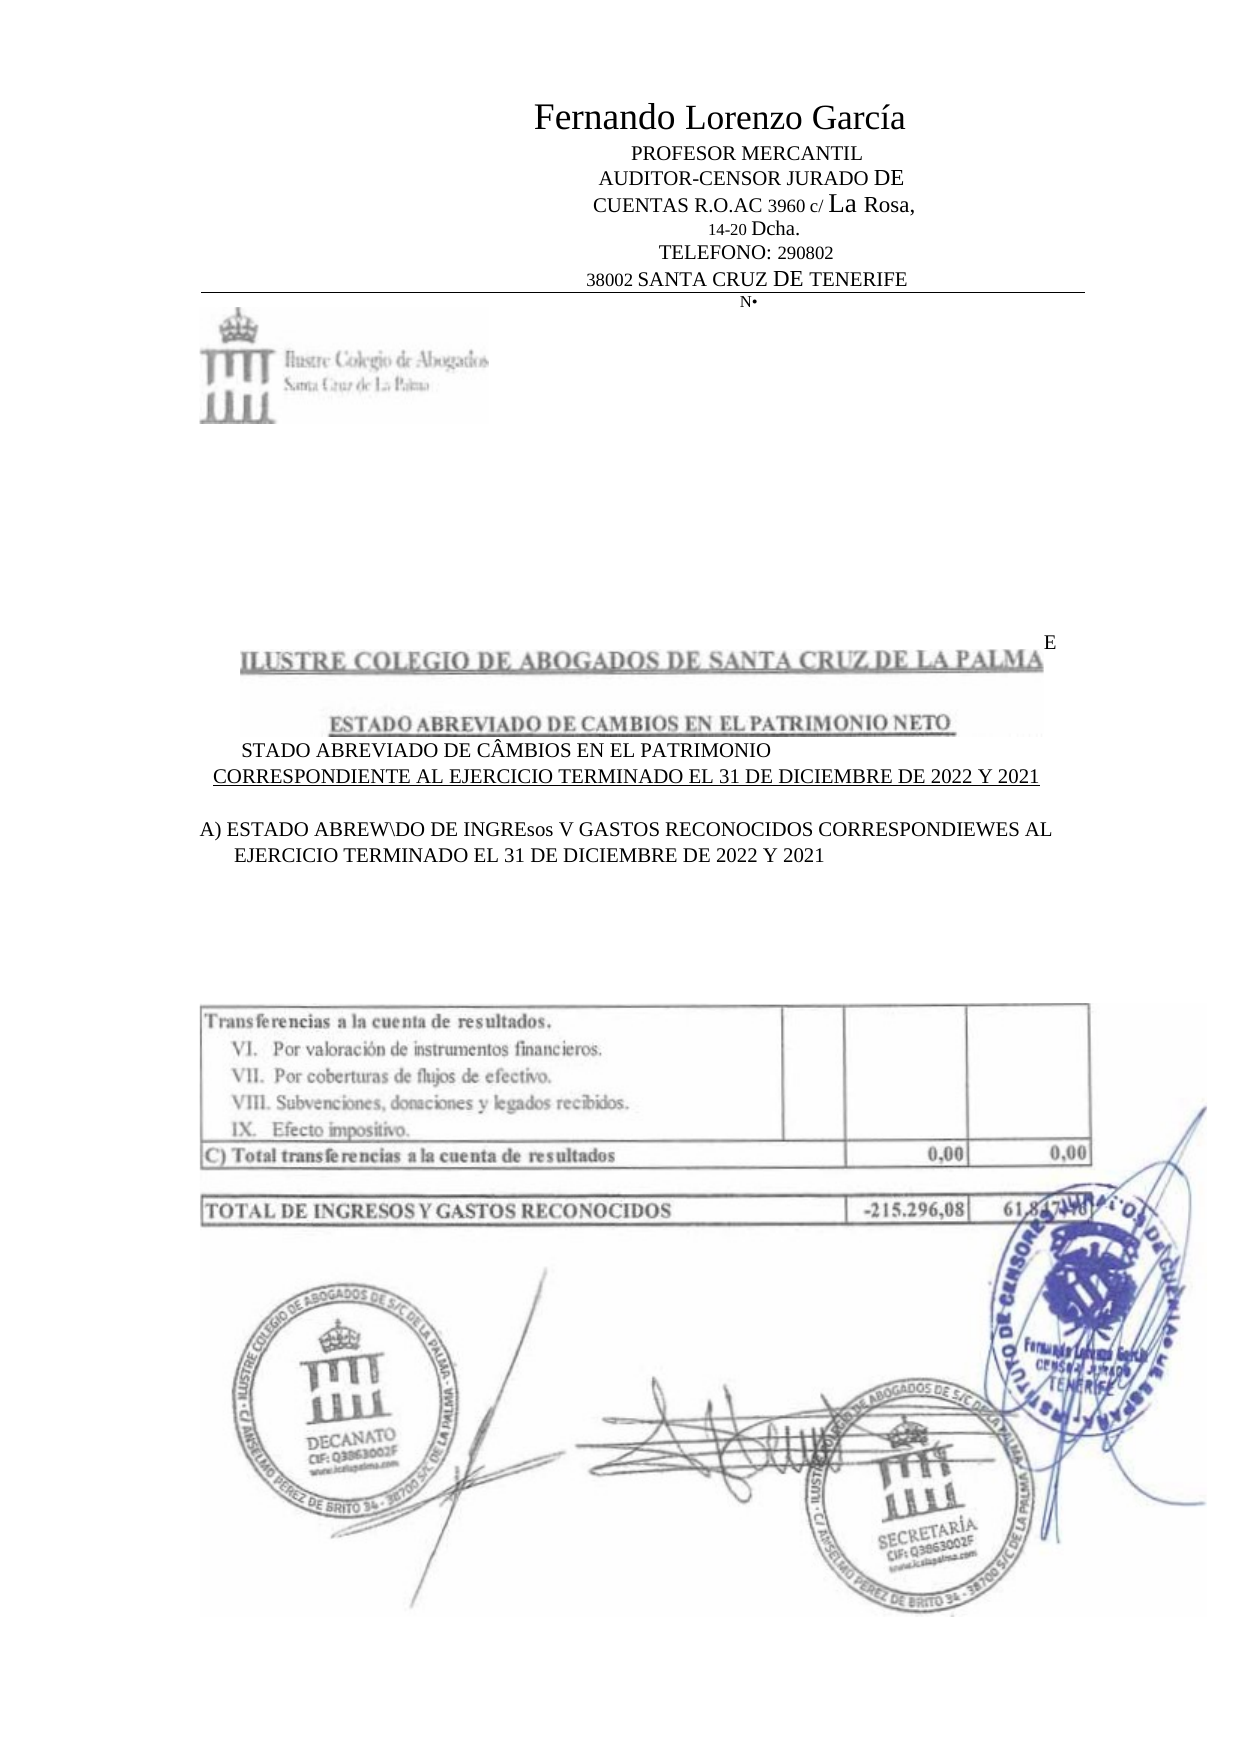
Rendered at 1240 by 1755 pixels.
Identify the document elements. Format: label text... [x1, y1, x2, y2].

text CORRESPONDIENTE AL EJERCICIO TERMINADO EL 31 DE DICIEMBRE DE 2022 Y 2021 [213, 764, 1068, 788]
text A) ESTADO ABREW\DO DE INGREsos V GASTOS RECONOCIDOS CORRESPONDIEWES AL EJERCICIO TERMINADO EL 31 DE DICIEMBRE DE 2022 Y 2021 [199, 817, 1068, 867]
text ESTADO ABREVIADO DE CÂMBIOS EN EL PATRIMONIO [240, 630, 1068, 762]
text N• [199, 292, 1068, 423]
